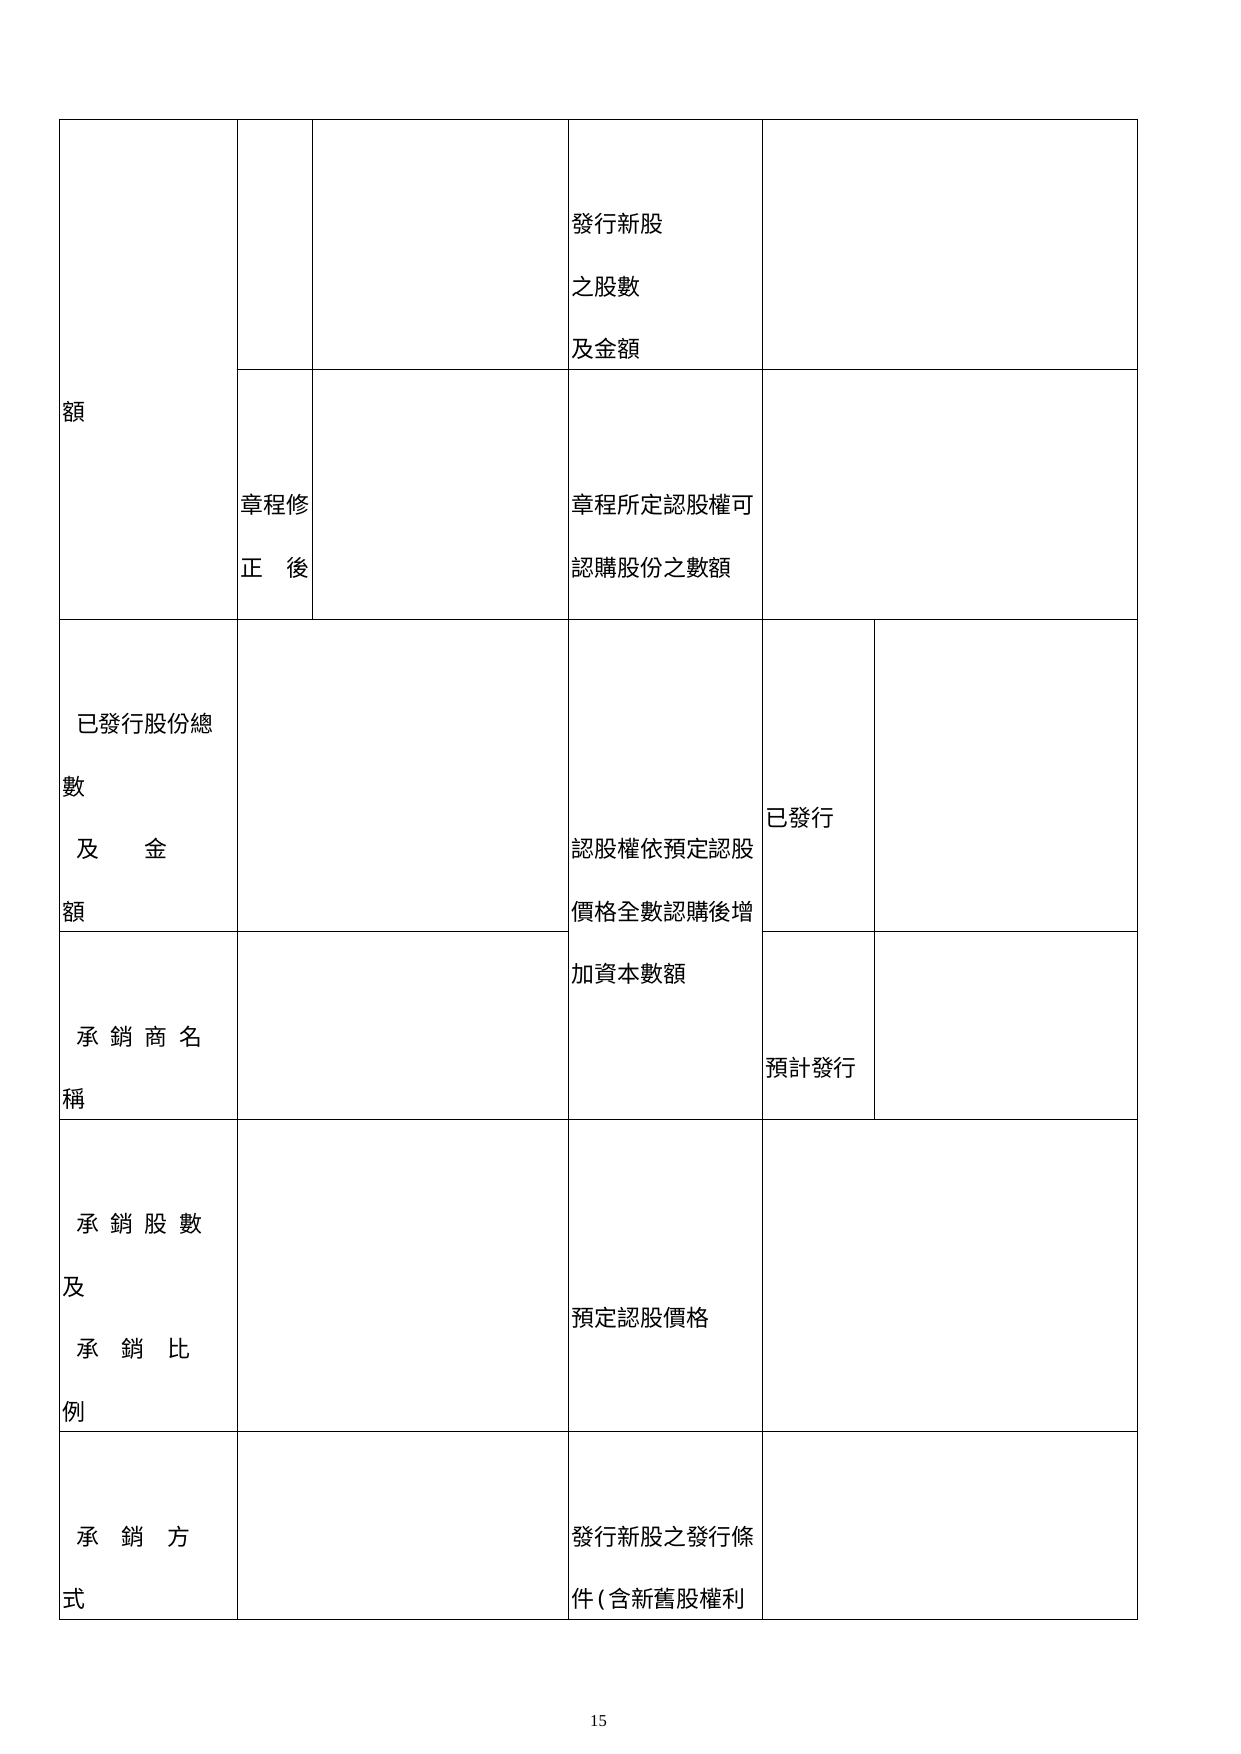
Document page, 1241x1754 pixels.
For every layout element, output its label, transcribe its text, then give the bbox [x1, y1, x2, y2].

table_cell 承 銷 方 式 [60, 1432, 237, 1619]
table_cell 已發行 [763, 620, 874, 931]
table_cell 發行新股 之股數 及金額 [569, 120, 762, 369]
table_cell 章程修 正 後 [238, 370, 312, 618]
table_cell 預定認股價格 [569, 1120, 762, 1431]
table_cell [875, 620, 1137, 931]
table_cell [763, 370, 1137, 618]
table_cell [763, 120, 1137, 369]
table_cell [238, 120, 312, 369]
table_cell [238, 1432, 568, 1619]
table_cell [313, 370, 568, 618]
table_cell [238, 1120, 568, 1431]
table_cell 發行新股之發行條件(含新舊股權利 [569, 1432, 762, 1619]
table_cell 認股權依預定認股價格全數認購後增加資本數額 [569, 620, 762, 1119]
table_cell 預計發行 [763, 932, 874, 1119]
table_cell 章程所定認股權可認購股份之數額 [569, 370, 762, 618]
table_cell [313, 120, 568, 369]
table_cell [763, 1432, 1137, 1619]
table_cell 承 銷 商 名 稱 [60, 932, 237, 1119]
table_cell 額 [60, 120, 237, 618]
table_cell 已發行股份總數 及 金 額 [60, 620, 237, 931]
table_cell 承 銷 股 數 及 承 銷 比 例 [60, 1120, 237, 1431]
table_cell [238, 932, 568, 1119]
table_cell [763, 1120, 1137, 1431]
table_cell [238, 620, 568, 931]
table_cell [875, 932, 1137, 1119]
